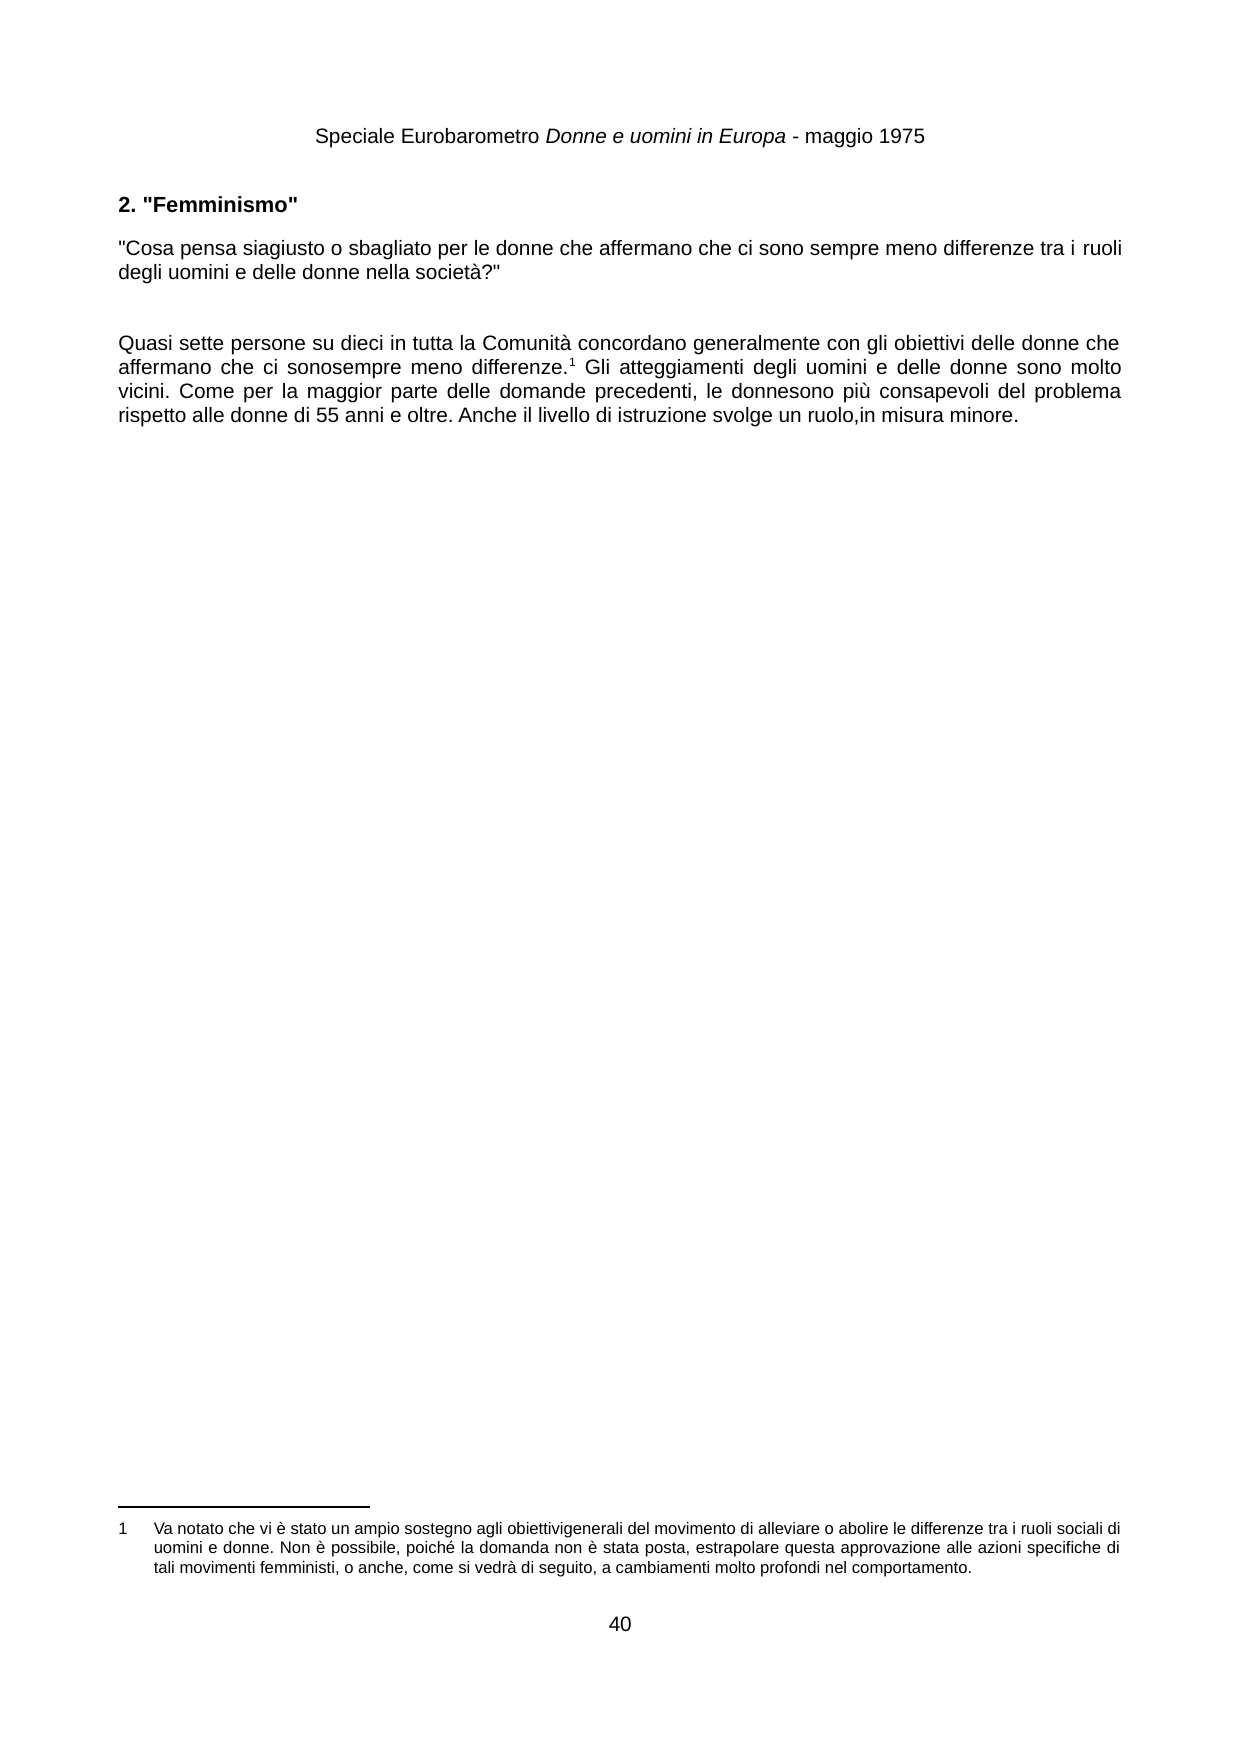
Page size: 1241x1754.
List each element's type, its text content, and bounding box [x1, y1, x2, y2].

text "Cosa pensa siagiusto o sbagliato per le donne che affermano che ci sono sempre meno differenze tra i ruoli degli uomini e delle donne nella società?" [118, 236, 1122, 283]
subtitle 2. "Femminismo" [118, 192, 1122, 217]
text Va notato che vi è stato un ampio sostegno agli obiettivigenerali del movimento di alleviare o abolire le differenze tra i ruoli sociali di uomini e donne. Non è possibile, poiché la domanda non è stata posta, estrapolare questa approvazione alle azioni specifiche di tali movimenti femministi, o anche, come si vedrà di seguito, a cambiamenti molto profondi nel comportamento. [118, 1519, 1122, 1577]
text Quasi sette persone su dieci in tutta la Comunità concordano generalmente con gli obiettivi delle donne che affermano che ci sonosempre meno differenze. Gli atteggiamenti degli uomini e delle donne sono molto vicini. Come per la maggior parte delle domande precedenti, le donnesono più consapevoli del problema rispetto alle donne di 55 anni e oltre. Anche il livello di istruzione svolge un ruolo,in misura minore. [118, 331, 1122, 427]
